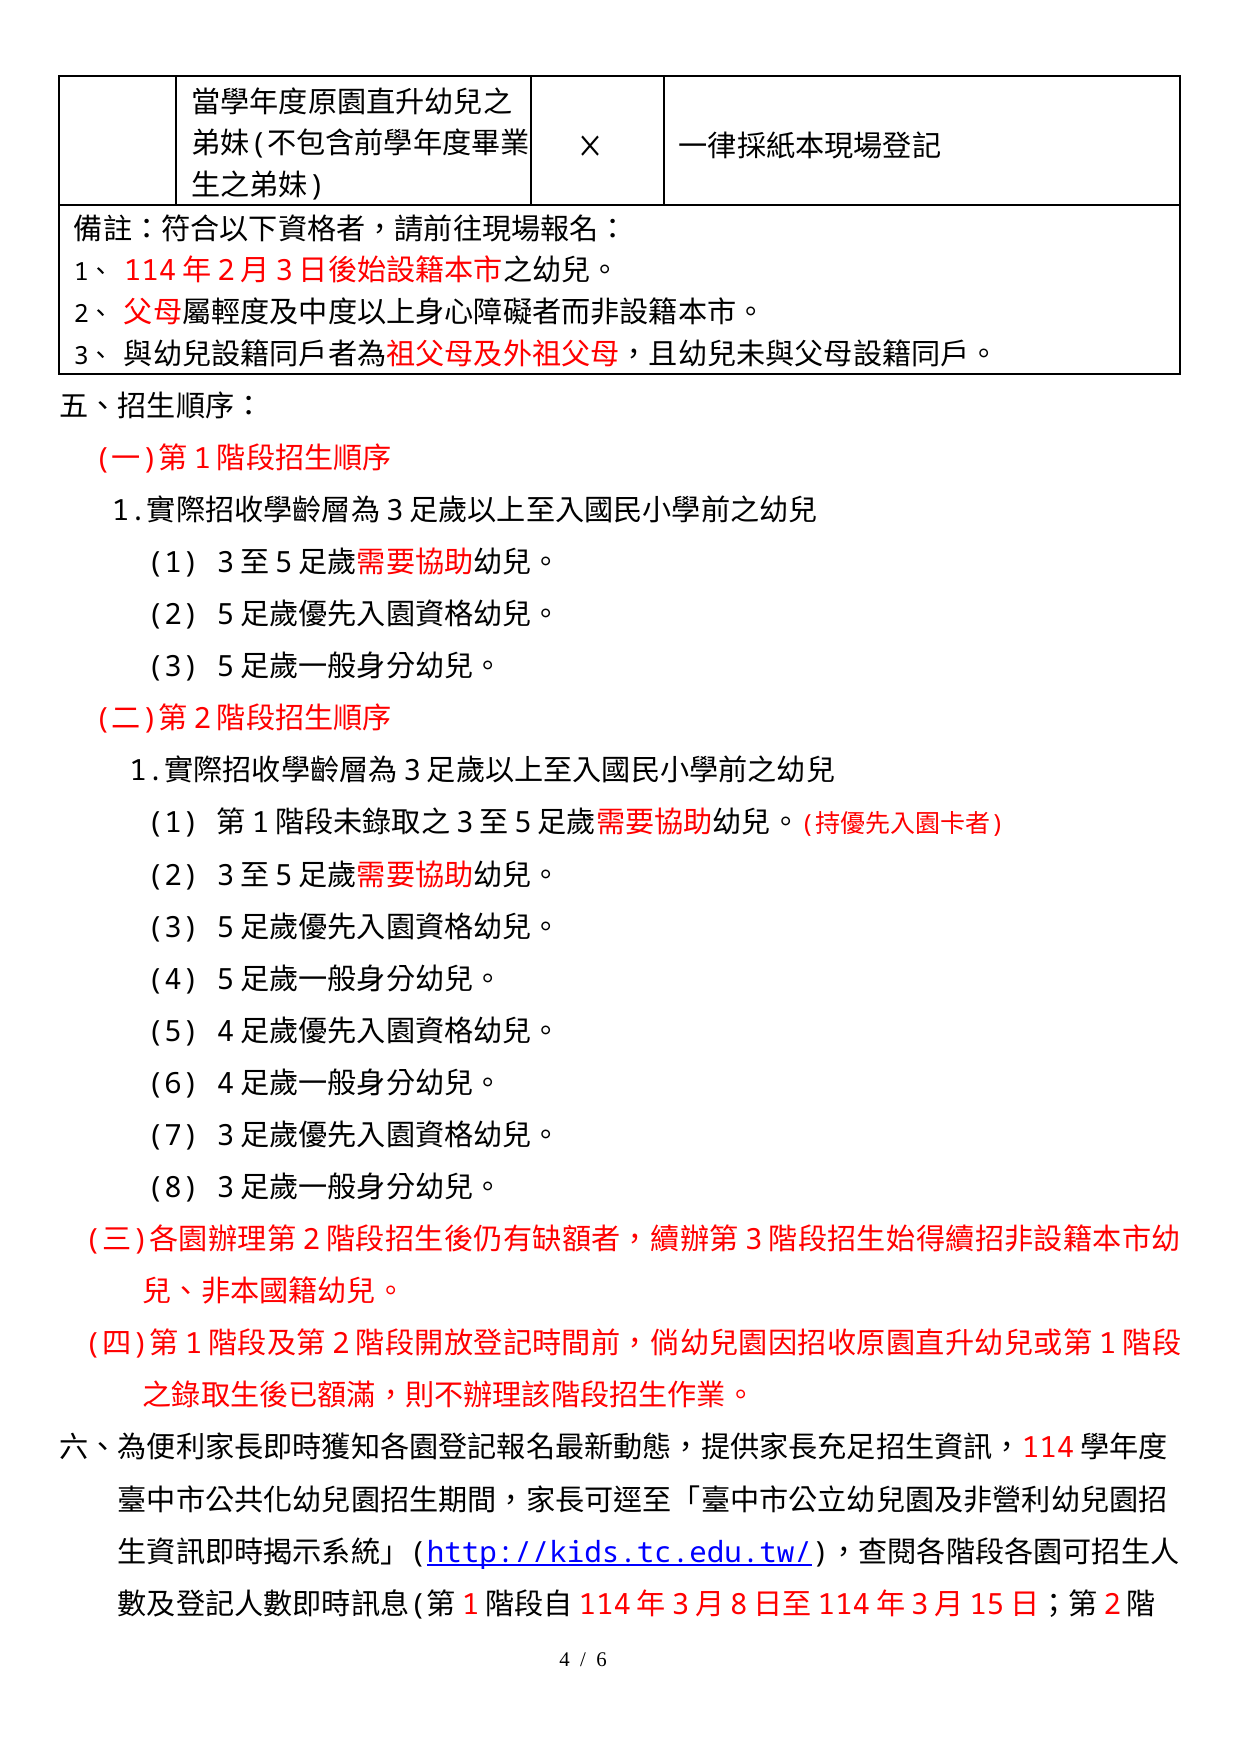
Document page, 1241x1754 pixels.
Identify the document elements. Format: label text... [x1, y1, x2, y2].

text 1.實際招收學齡層為3足歲以上至入國民小學前之幼兒 [59, 739, 1181, 791]
text (二)第2階段招生順序 [59, 687, 1181, 739]
table_cell 一律採紙本現場登記 [665, 77, 1179, 204]
text (8) 3足歲一般身分幼兒。 [147, 1156, 1181, 1208]
text (5) 4足歲優先入園資格幼兒。 [147, 999, 1181, 1052]
text (三)各園辦理第2階段招生後仍有缺額者，續辦第3階段招生始得續招非設籍本市幼兒、非本國籍幼兒。 [84, 1208, 1181, 1312]
text (1) 第1階段未錄取之3至5足歲需要協助幼兒。(持優先入園卡者) [147, 791, 1181, 843]
text (6) 4足歲一般身分幼兒。 [147, 1052, 1181, 1104]
text (2) 3至5足歲需要協助幼兒。 [147, 843, 1181, 895]
text (3) 5足歲一般身分幼兒。 [147, 635, 1181, 687]
table_cell 當學年度原園直升幼兒之弟妹(不包含前學年度畢業生之弟妹) [177, 77, 530, 204]
text (四)第1階段及第2階段開放登記時間前，倘幼兒園因招收原園直升幼兒或第1階段之錄取生後已額滿，則不辦理該階段招生作業。 [84, 1312, 1181, 1416]
text (7) 3足歲優先入園資格幼兒。 [147, 1104, 1181, 1156]
text 1.實際招收學齡層為3足歲以上至入國民小學前之幼兒 [59, 479, 1181, 531]
text (3) 5足歲優先入園資格幼兒。 [147, 895, 1181, 947]
text (一)第1階段招生順序 [59, 427, 1181, 479]
text (1) 3至5足歲需要協助幼兒。 [147, 531, 1181, 583]
text 五、招生順序： [59, 375, 1181, 427]
text (2) 5足歲優先入園資格幼兒。 [147, 583, 1181, 635]
table_cell ╳ [532, 77, 663, 204]
text (4) 5足歲一般身分幼兒。 [147, 947, 1181, 999]
text 六、為便利家長即時獲知各園登記報名最新動態，提供家長充足招生資訊，114學年度臺中市公共化幼兒園招生期間，家長可逕至「臺中市公立幼兒園及非營利幼兒園招生資訊即時揭示系統」(http://kids.tc.edu.tw/)，查閱各階段各園可招生人數及登記人數即時訊息(第1階段自114年3月8日至114年3月15日；第2階 [59, 1416, 1181, 1624]
table_cell [60, 77, 175, 204]
table_cell 備註：符合以下資格者，請前往現場報名： 114年2月3日後始設籍本市之幼兒。 父母屬輕度及中度以上身心障礙者而非設籍本市。 與幼兒設籍同戶者為祖父母及外祖父母，且幼兒未與父母設籍同戶。 [60, 206, 1179, 372]
